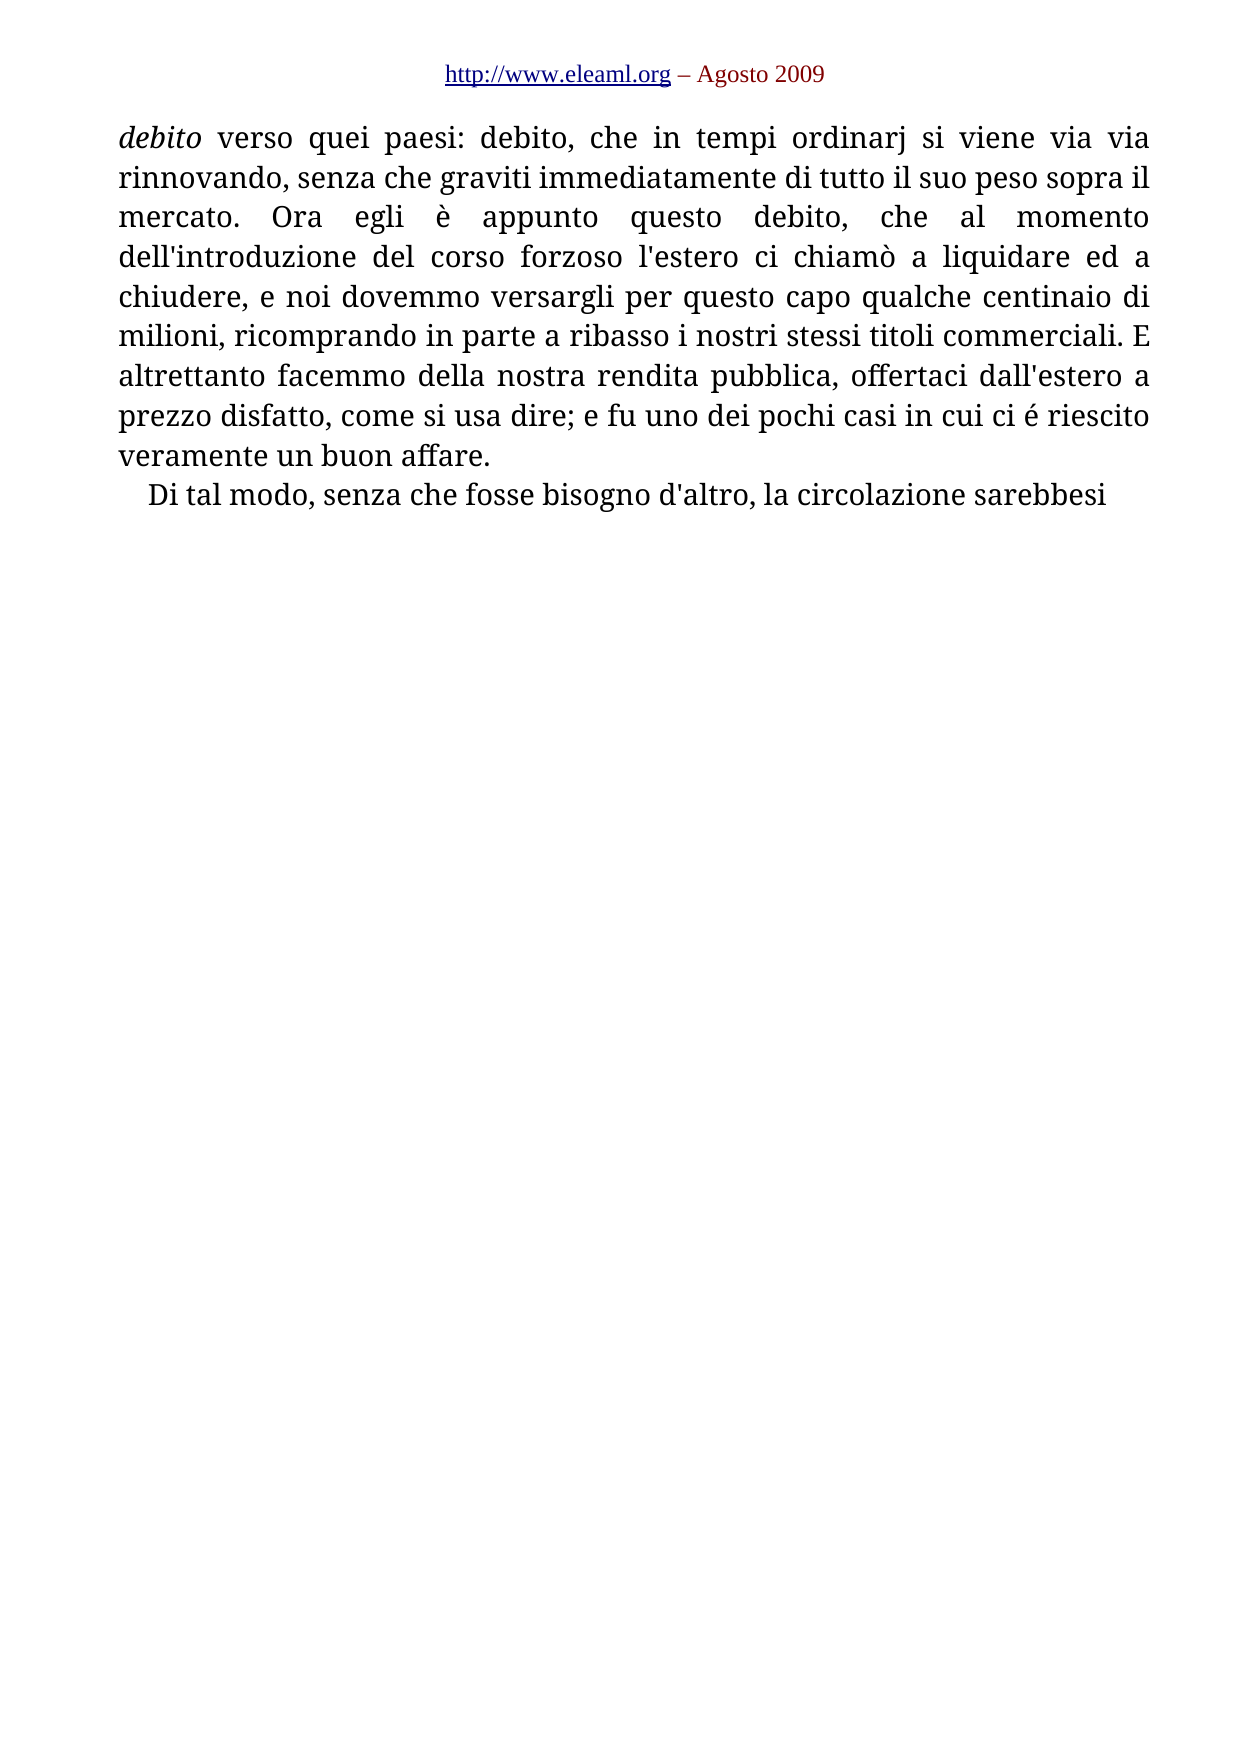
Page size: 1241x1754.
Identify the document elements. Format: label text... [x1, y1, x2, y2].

text Di tal modo, senza che fosse bisogno d'altro, la circolazione sarebbesi [118, 474, 1152, 514]
text debito verso quei paesi: debito, che in tempi ordinarj si viene via via rinnovando, senza che graviti immediatamente di tutto il suo peso sopra il mercato. Ora egli è appunto questo debito, che al momento dell'introduzione del corso forzoso l'estero ci chiamò a liquidare ed a chiudere, e noi dovemmo versargli per questo capo qualche centinaio di milioni, ricomprando in parte a ribasso i nostri stessi titoli commerciali. E altrettanto facemmo della nostra rendita pubblica, offertaci dall'estero a prezzo disfatto, come si usa dire; e fu uno dei pochi casi in cui ci é riescito veramente un buon affare. [118, 117, 1152, 474]
